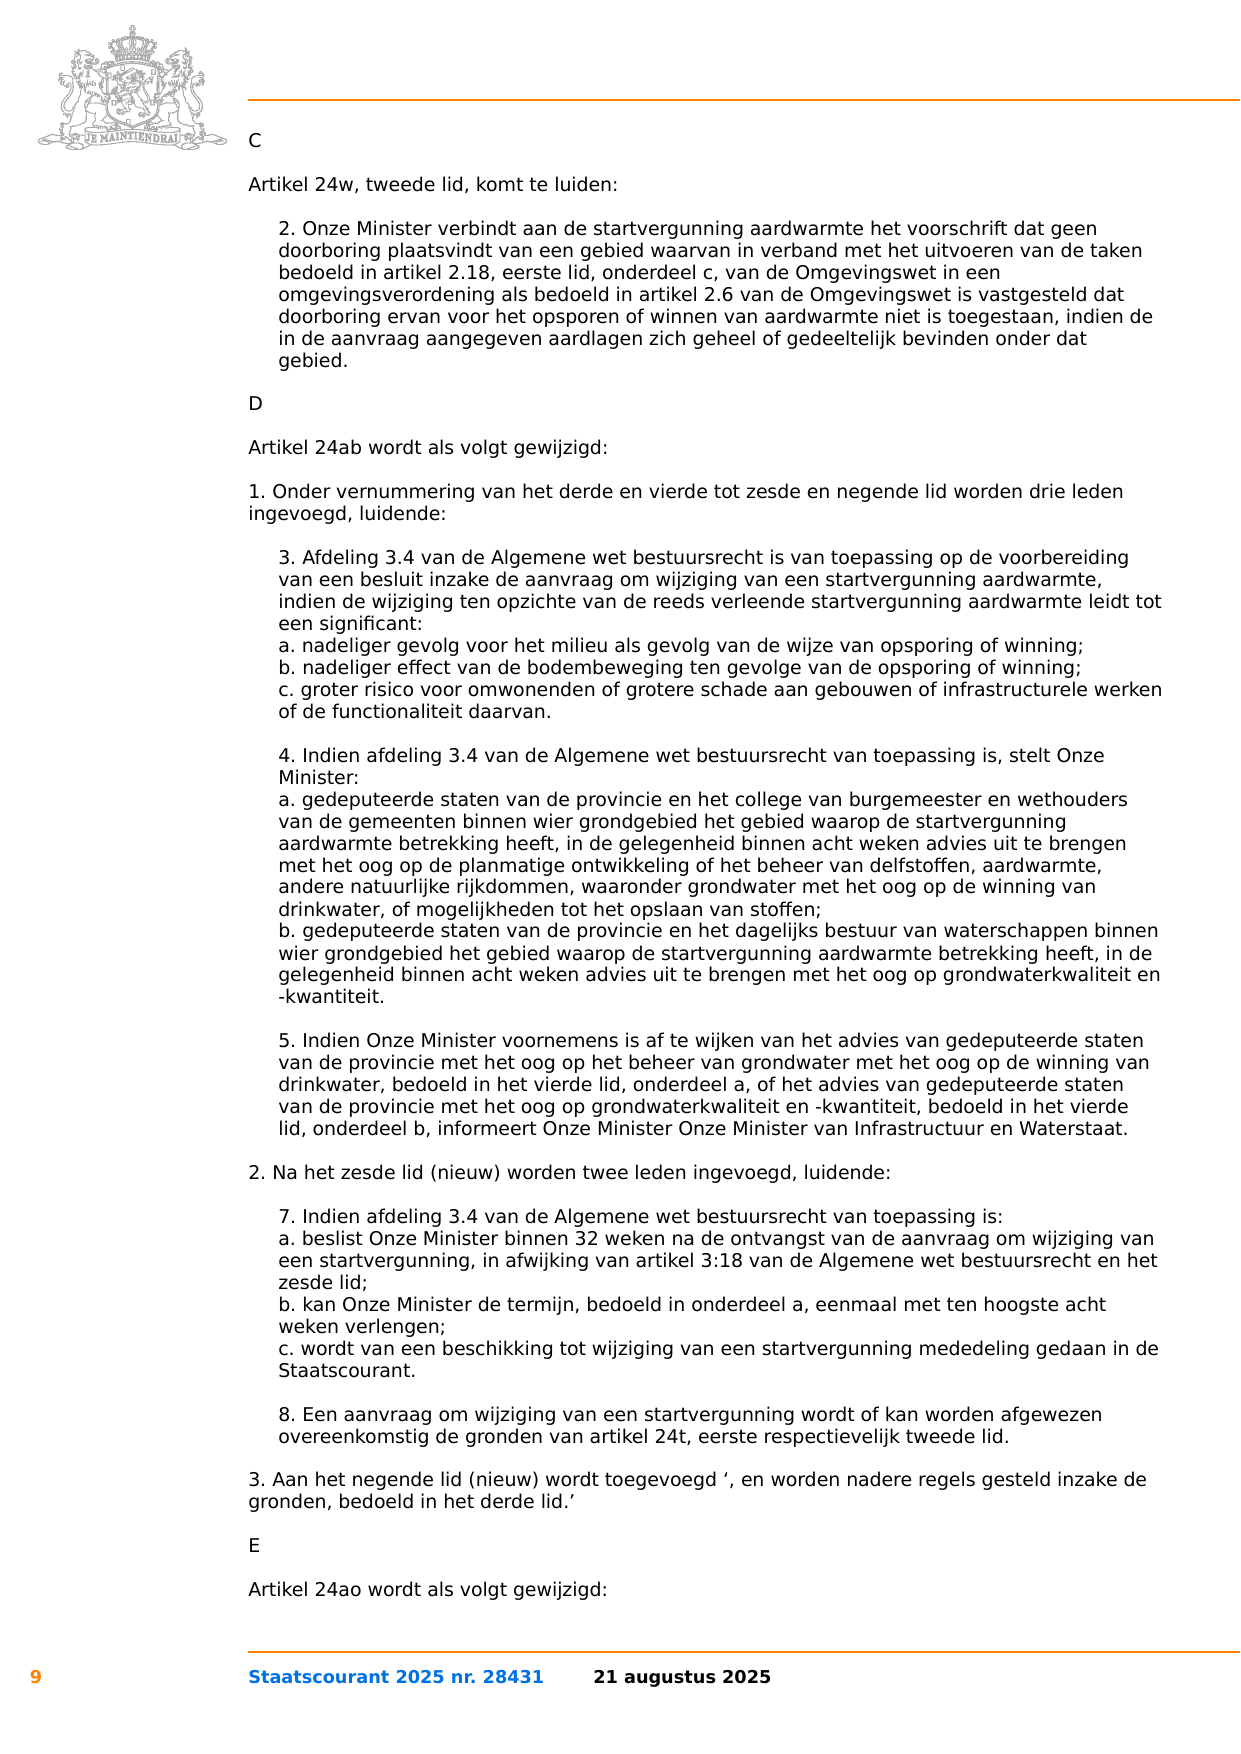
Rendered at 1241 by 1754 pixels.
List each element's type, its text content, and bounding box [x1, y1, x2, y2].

text Artikel 24ab wordt als volgt gewijzigd: [248, 437, 1163, 459]
text c. groter risico voor omwonenden of grotere schade aan gebouwen of infrastructurele werken of de functionaliteit daarvan. [278, 679, 1163, 723]
text b. nadeliger effect van de bodembeweging ten gevolge van de opsporing of winning; [278, 657, 1163, 679]
text 8. Een aanvraag om wijziging van een startvergunning wordt of kan worden afgewezen overeenkomstig de gronden van artikel 24t, eerste respectievelijk tweede lid. [278, 1403, 1163, 1447]
text 2. Na het zesde lid (nieuw) worden twee leden ingevoegd, luidende: [248, 1162, 1163, 1184]
text D [248, 393, 1163, 415]
picture [38, 25, 227, 150]
text a. nadeliger gevolg voor het milieu als gevolg van de wijze van opsporing of winning; [278, 635, 1163, 657]
text 4. Indien afdeling 3.4 van de Algemene wet bestuursrecht van toepassing is, stelt Onze Minister: [278, 744, 1163, 788]
text a. gedeputeerde staten van de provincie en het college van burgemeester en wethouders van de gemeenten binnen wier grondgebied het gebied waarop de startvergunning aardwarmte betrekking heeft, in de gelegenheid binnen acht weken advies uit te brengen met het oog op de planmatige ontwikkeling of het beheer van delfstoffen, aardwarmte, andere natuurlijke rijkdommen, waaronder grondwater met het oog op de winning van drinkwater, of mogelijkheden tot het opslaan van stoffen; [278, 788, 1163, 920]
text 3. Aan het negende lid (nieuw) wordt toegevoegd ‘, en worden nadere regels gesteld inzake de gronden, bedoeld in het derde lid.’ [248, 1469, 1163, 1513]
text b. gedeputeerde staten van de provincie en het dagelijks bestuur van waterschappen binnen wier grondgebied het gebied waarop de startvergunning aardwarmte betrekking heeft, in de gelegenheid binnen acht weken advies uit te brengen met het oog op grondwaterkwaliteit en -kwantiteit. [278, 920, 1163, 1008]
text C [248, 130, 1163, 152]
text 5. Indien Onze Minister voornemens is af te wijken van het advies van gedeputeerde staten van de provincie met het oog op het beheer van grondwater met het oog op de winning van drinkwater, bedoeld in het vierde lid, onderdeel a, of het advies van gedeputeerde staten van de provincie met het oog op grondwaterkwaliteit en -kwantiteit, bedoeld in het vierde lid, onderdeel b, informeert Onze Minister Onze Minister van Infrastructuur en Waterstaat. [278, 1030, 1163, 1140]
text 7. Indien afdeling 3.4 van de Algemene wet bestuursrecht van toepassing is: [278, 1206, 1163, 1228]
text 2. Onze Minister verbindt aan de startvergunning aardwarmte het voorschrift dat geen doorboring plaatsvindt van een gebied waarvan in verband met het uitvoeren van de taken bedoeld in artikel 2.18, eerste lid, onderdeel c, van de Omgevingswet in een omgevingsverordening als bedoeld in artikel 2.6 van de Omgevingswet is vastgesteld dat doorboring ervan voor het opsporen of winnen van aardwarmte niet is toegestaan, indien de in de aanvraag aangegeven aardlagen zich geheel of gedeeltelijk bevinden onder dat gebied. [278, 218, 1163, 371]
text Artikel 24w, tweede lid, komt te luiden: [248, 174, 1163, 196]
text a. beslist Onze Minister binnen 32 weken na de ontvangst van de aanvraag om wijziging van een startvergunning, in afwijking van artikel 3:18 van de Algemene wet bestuursrecht en het zesde lid; [278, 1228, 1163, 1294]
text c. wordt van een beschikking tot wijziging van een startvergunning mededeling gedaan in de Staatscourant. [278, 1338, 1163, 1382]
text b. kan Onze Minister de termijn, bedoeld in onderdeel a, eenmaal met ten hoogste acht weken verlengen; [278, 1294, 1163, 1338]
text 1. Onder vernummering van het derde en vierde tot zesde en negende lid worden drie leden ingevoegd, luidende: [248, 481, 1163, 525]
text E [248, 1535, 1163, 1557]
text Artikel 24ao wordt als volgt gewijzigd: [248, 1579, 1163, 1601]
text 3. Afdeling 3.4 van de Algemene wet bestuursrecht is van toepassing op de voorbereiding van een besluit inzake de aanvraag om wijziging van een startvergunning aardwarmte, indien de wijziging ten opzichte van de reeds verleende startvergunning aardwarmte leidt tot een significant: [278, 547, 1163, 635]
